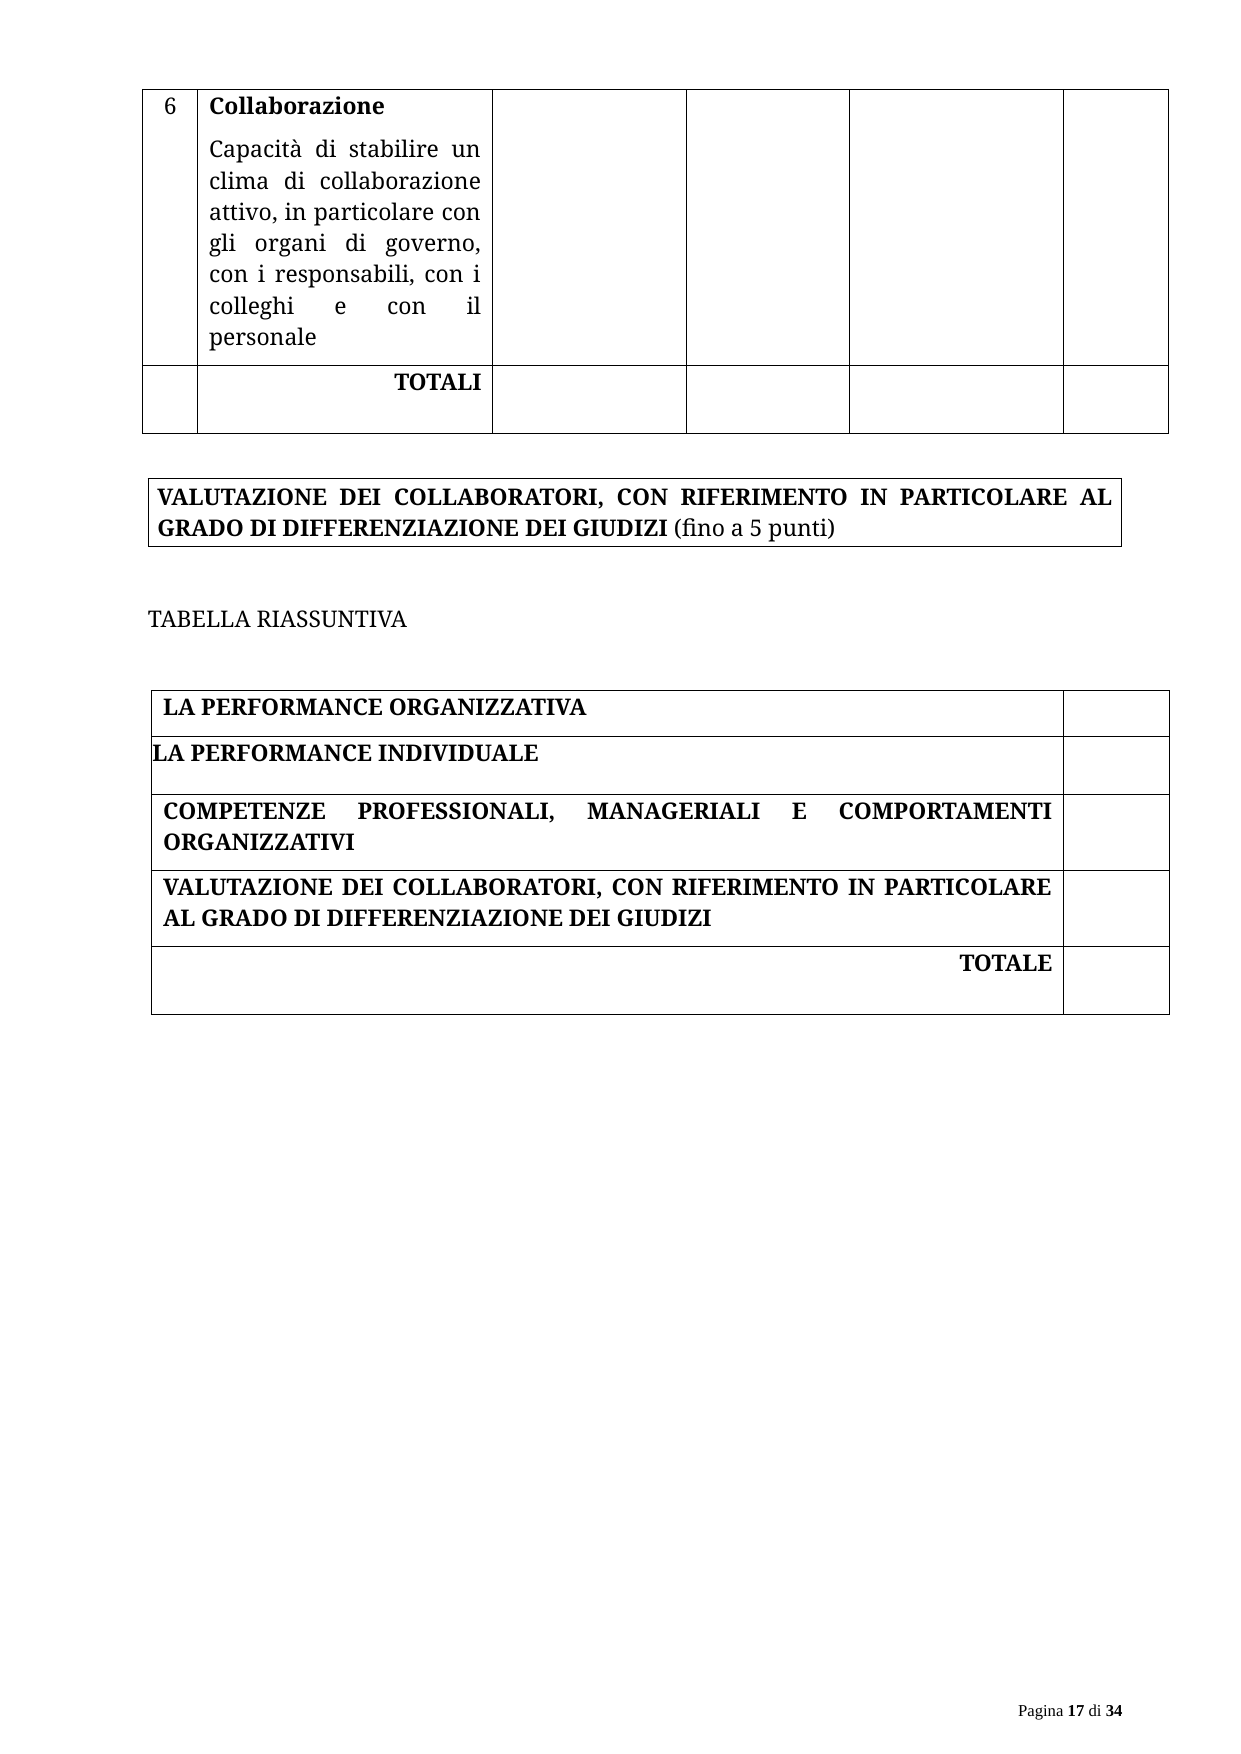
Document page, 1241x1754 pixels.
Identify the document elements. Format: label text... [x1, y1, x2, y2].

table_cell [1064, 737, 1169, 794]
table_cell [850, 90, 1063, 365]
table_cell [1064, 947, 1169, 1014]
table_cell [143, 366, 197, 433]
table_cell [687, 90, 849, 365]
table_cell TOTALE [152, 947, 1063, 1014]
table_header [1064, 691, 1169, 736]
table_header LA PERFORMANCE ORGANIZZATIVA [152, 691, 1063, 736]
table_cell [1064, 366, 1168, 433]
table_cell VALUTAZIONE DEI COLLABORATORI, CON RIFERIMENTO IN PARTICOLARE AL GRADO DI DIFFERENZIAZIONE DEI GIUDIZI [152, 871, 1063, 946]
table_cell [1064, 795, 1169, 870]
table_cell [850, 366, 1063, 433]
table_cell [493, 90, 686, 365]
text TABELLA RIASSUNTIVA [148, 603, 1122, 634]
table_cell COMPETENZE PROFESSIONALI, MANAGERIALI E COMPORTAMENTI ORGANIZZATIVI [152, 795, 1063, 870]
table_cell LA PERFORMANCE INDIVIDUALE [152, 737, 1063, 794]
table_cell TOTALI [198, 366, 492, 433]
table_cell [493, 366, 686, 433]
table_cell Collaborazione Capacità di stabilire un clima di collaborazione attivo, in particolare con gli organi di governo, con i responsabili, con i colleghi e con il personale [198, 90, 492, 365]
table_cell [1064, 90, 1168, 365]
table_cell 6 [143, 90, 197, 365]
table_cell [687, 366, 849, 433]
text VALUTAZIONE DEI COLLABORATORI, CON RIFERIMENTO IN PARTICOLARE AL GRADO DI DIFFERENZIAZIONE DEI GIUDIZI (fino a 5 punti) [149, 479, 1121, 546]
table_cell [1064, 871, 1169, 946]
